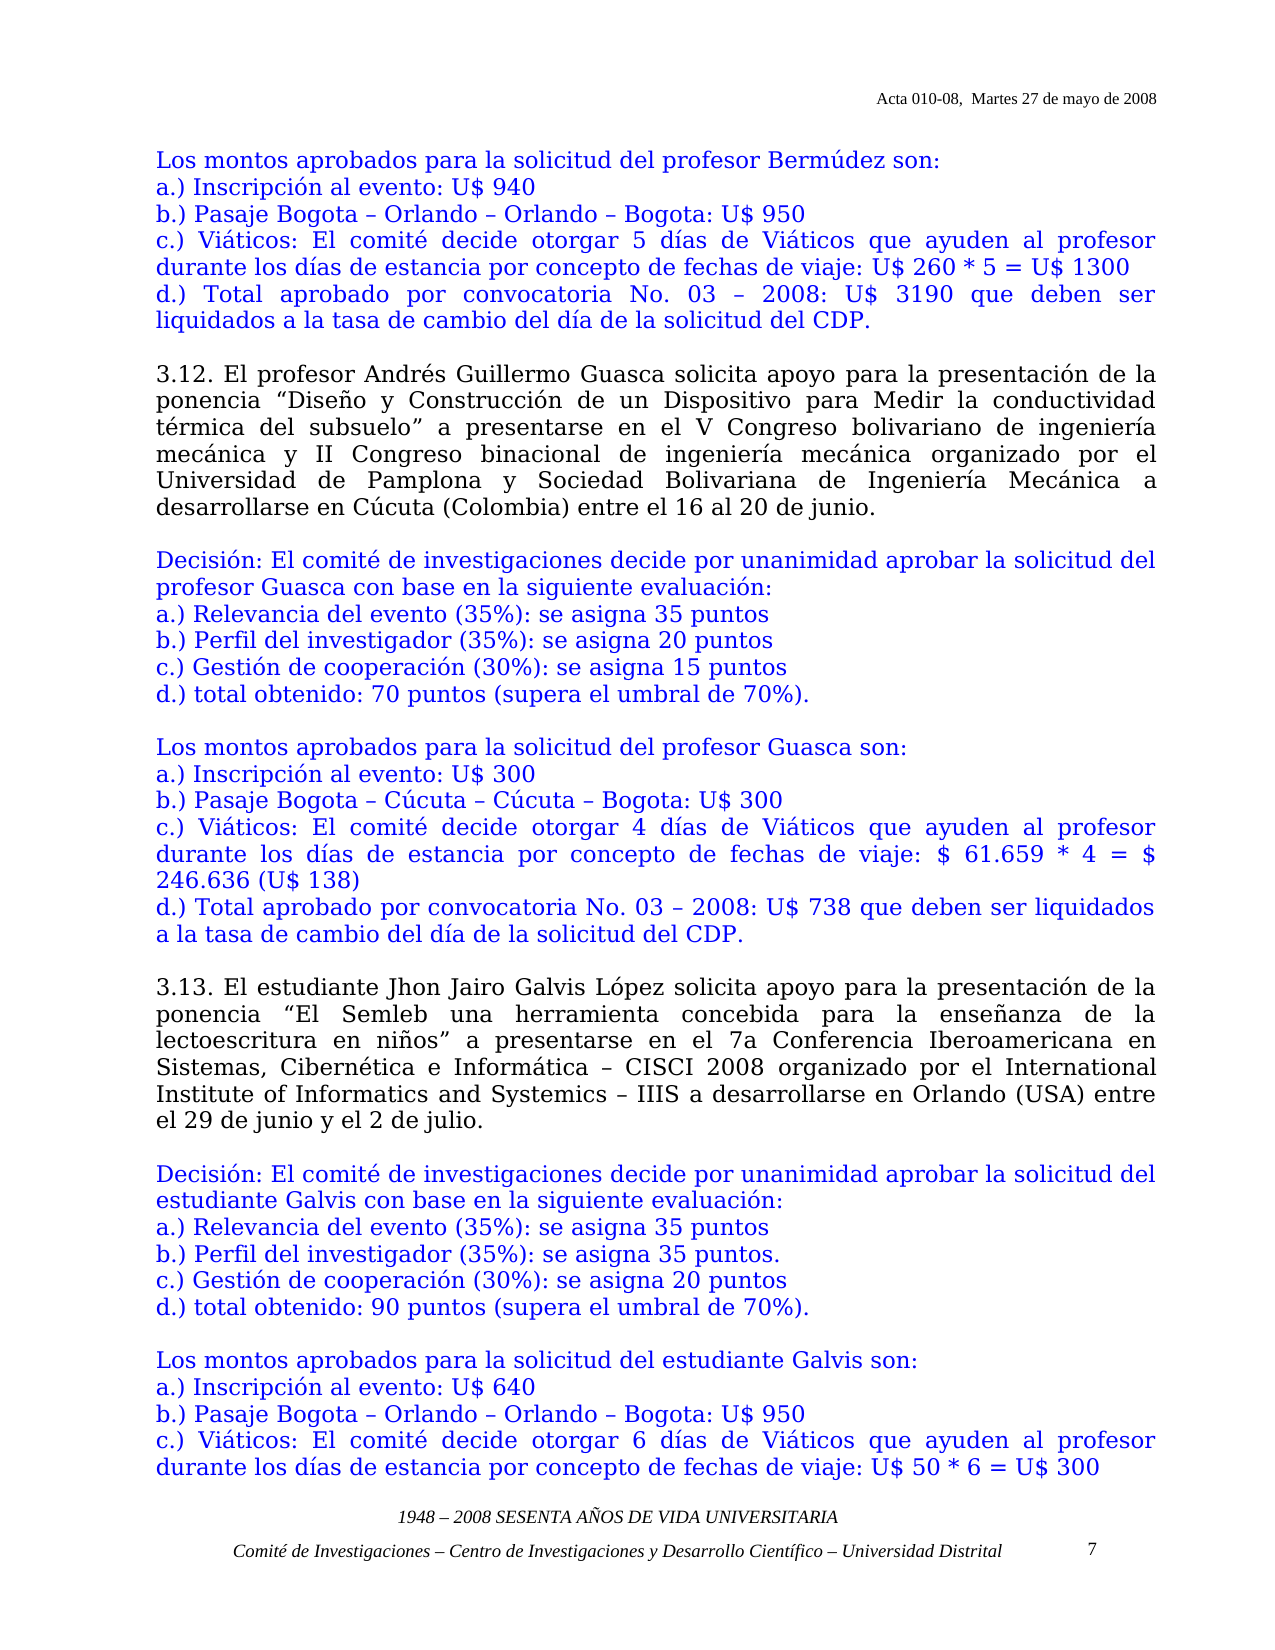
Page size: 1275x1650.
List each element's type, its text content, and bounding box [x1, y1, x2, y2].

text Los montos aprobados para la solicitud del profesor Bermúdez son: [156, 148, 1157, 174]
text Los montos aprobados para la solicitud del estudiante Galvis son: [156, 1348, 1157, 1374]
text Decisión: El comité de investigaciones decide por unanimidad aprobar la solicitud del estudiante Galvis con base en la siguiente evaluación: [156, 1161, 1157, 1214]
text a.) Inscripción al evento: U$ 300 [156, 761, 1157, 788]
text a.) Inscripción al evento: U$ 940 [156, 174, 1157, 201]
text c.) Viáticos: El comité decide otorgar 4 días de Viáticos que ayuden al profesor durante los días de estancia por concepto de fechas de viaje: $ 61.659 * 4 = $ 246.636 (U$ 138) [156, 814, 1157, 894]
text d.) total obtenido: 70 puntos (supera el umbral de 70%). [156, 681, 1157, 708]
text b.) Pasaje Bogota – Orlando – Orlando – Bogota: U$ 950 [156, 1401, 1157, 1428]
text d.) Total aprobado por convocatoria No. 03 – 2008: U$ 738 que deben ser liquidados a la tasa de cambio del día de la solicitud del CDP. [156, 894, 1157, 948]
text Decisión: El comité de investigaciones decide por unanimidad aprobar la solicitud del profesor Guasca con base en la siguiente evaluación: [156, 548, 1157, 601]
text a.) Relevancia del evento (35%): se asigna 35 puntos [156, 1214, 1157, 1241]
text c.) Viáticos: El comité decide otorgar 5 días de Viáticos que ayuden al profesor durante los días de estancia por concepto de fechas de viaje: U$ 260 * 5 = U$ 1300 [156, 228, 1157, 281]
text b.) Pasaje Bogota – Cúcuta – Cúcuta – Bogota: U$ 300 [156, 788, 1157, 814]
text b.) Pasaje Bogota – Orlando – Orlando – Bogota: U$ 950 [156, 201, 1157, 228]
text a.) Relevancia del evento (35%): se asigna 35 puntos [156, 601, 1157, 628]
text c.) Viáticos: El comité decide otorgar 6 días de Viáticos que ayuden al profesor durante los días de estancia por concepto de fechas de viaje: U$ 50 * 6 = U$ 300 [156, 1428, 1157, 1481]
text 3.13. El estudiante Jhon Jairo Galvis López solicita apoyo para la presentación de la ponencia “El Semleb una herramienta concebida para la enseñanza de la lectoescritura en niños” a presentarse en el 7a Conferencia Iberoamericana en Sistemas, Cibernética e Informática – CISCI 2008 organizado por el International Institute of Informatics and Systemics – IIIS a desarrollarse en Orlando (USA) entre el 29 de junio y el 2 de julio. [156, 974, 1157, 1134]
text c.) Gestión de cooperación (30%): se asigna 20 puntos [156, 1268, 1157, 1294]
text Los montos aprobados para la solicitud del profesor Guasca son: [156, 734, 1157, 761]
text d.) total obtenido: 90 puntos (supera el umbral de 70%). [156, 1294, 1157, 1321]
text d.) Total aprobado por convocatoria No. 03 – 2008: U$ 3190 que deben ser liquidados a la tasa de cambio del día de la solicitud del CDP. [156, 281, 1157, 334]
text a.) Inscripción al evento: U$ 640 [156, 1374, 1157, 1401]
text c.) Gestión de cooperación (30%): se asigna 15 puntos [156, 654, 1157, 681]
text b.) Perfil del investigador (35%): se asigna 35 puntos. [156, 1241, 1157, 1268]
text b.) Perfil del investigador (35%): se asigna 20 puntos [156, 628, 1157, 654]
text 3.12. El profesor Andrés Guillermo Guasca solicita apoyo para la presentación de la ponencia “Diseño y Construcción de un Dispositivo para Medir la conductividad térmica del subsuelo” a presentarse en el V Congreso bolivariano de ingeniería mecánica y II Congreso binacional de ingeniería mecánica organizado por el Universidad de Pamplona y Sociedad Bolivariana de Ingeniería Mecánica a desarrollarse en Cúcuta (Colombia) entre el 16 al 20 de junio. [156, 361, 1157, 521]
